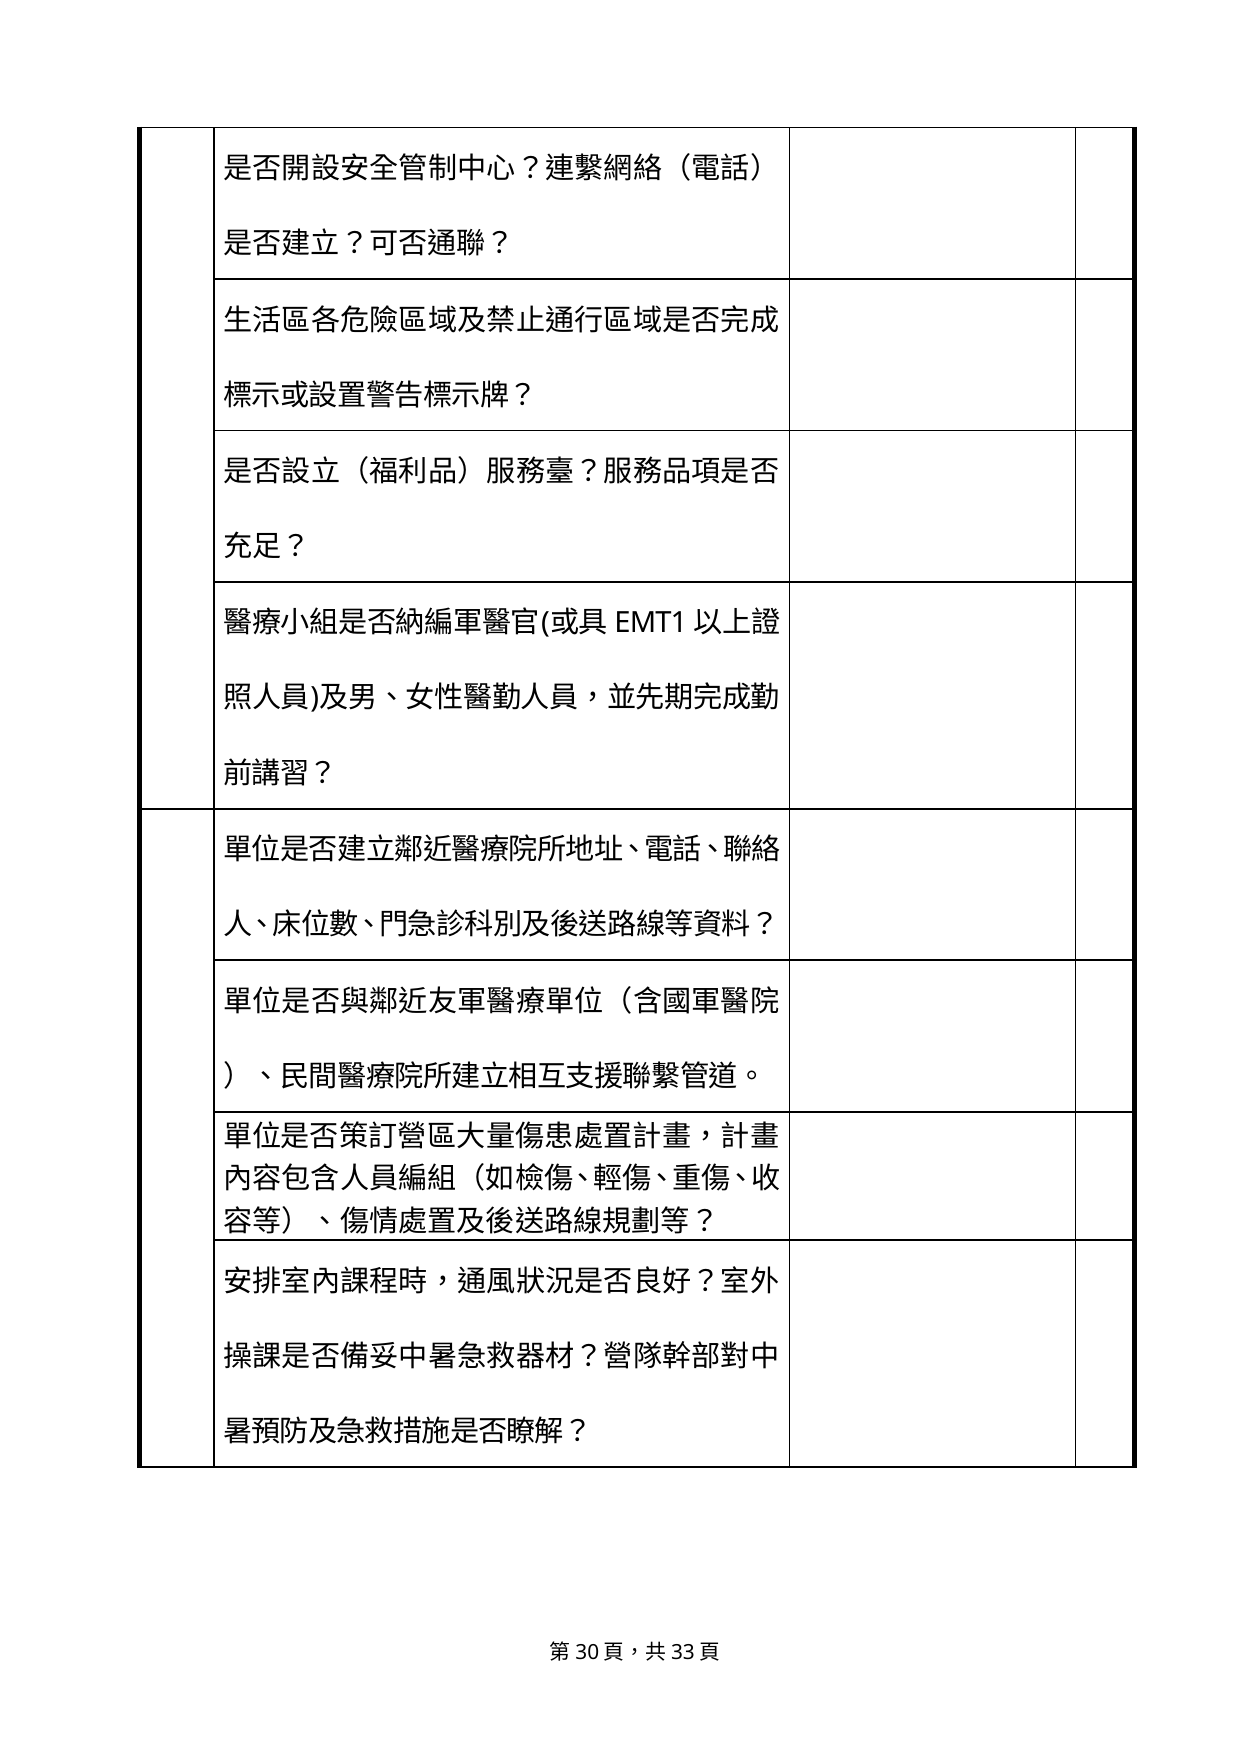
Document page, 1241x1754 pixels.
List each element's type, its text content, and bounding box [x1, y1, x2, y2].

table_cell [790, 1113, 1075, 1239]
table_cell [1076, 431, 1132, 581]
table_cell [1076, 1241, 1132, 1466]
table_cell [1076, 961, 1132, 1111]
table_cell [790, 1241, 1075, 1466]
table_cell [790, 583, 1075, 808]
table_cell [1076, 583, 1132, 808]
table_cell 醫療小組是否納編軍醫官(或具EMT1以上證照人員)及男、女性醫勤人員，並先期完成勤前講習？ [215, 583, 789, 808]
table_cell 生活區各危險區域及禁止通行區域是否完成標示或設置警告標示牌？ [215, 280, 789, 430]
table_cell 安排室內課程時，通風狀況是否良好？室外操課是否備妥中暑急救器材？營隊幹部對中暑預防及急救措施是否瞭解？ [215, 1241, 789, 1466]
table_cell 單位是否策訂營區大量傷患處置計畫，計畫內容包含人員編組（如檢傷、輕傷、重傷、收容等）、傷情處置及後送路線規劃等？ [215, 1113, 789, 1239]
table_cell 是否設立（福利品）服務臺？服務品項是否充足？ [215, 431, 789, 581]
table_cell [1076, 128, 1132, 278]
table_cell 單位是否與鄰近友軍醫療單位（含國軍醫院）、民間醫療院所建立相互支援聯繫管道。 [215, 961, 789, 1111]
table_cell 內部管理 [142, 128, 213, 808]
table_cell [790, 128, 1075, 278]
table_cell [790, 810, 1075, 959]
table_cell [790, 280, 1075, 430]
table_cell 是否開設安全管制中心？連繫網絡（電話）是否建立？可否通聯？ [215, 128, 789, 278]
table_cell 單位是否建立鄰近醫療院所地址、電話、聯絡人、床位數、門急診科別及後送路線等資料？ [215, 810, 789, 959]
table_cell [1076, 810, 1132, 959]
table_cell [1076, 1113, 1132, 1239]
table_cell [790, 431, 1075, 581]
table_cell [1076, 280, 1132, 430]
table_cell 照(救)護機制 [142, 810, 213, 1466]
table_cell [790, 961, 1075, 1111]
